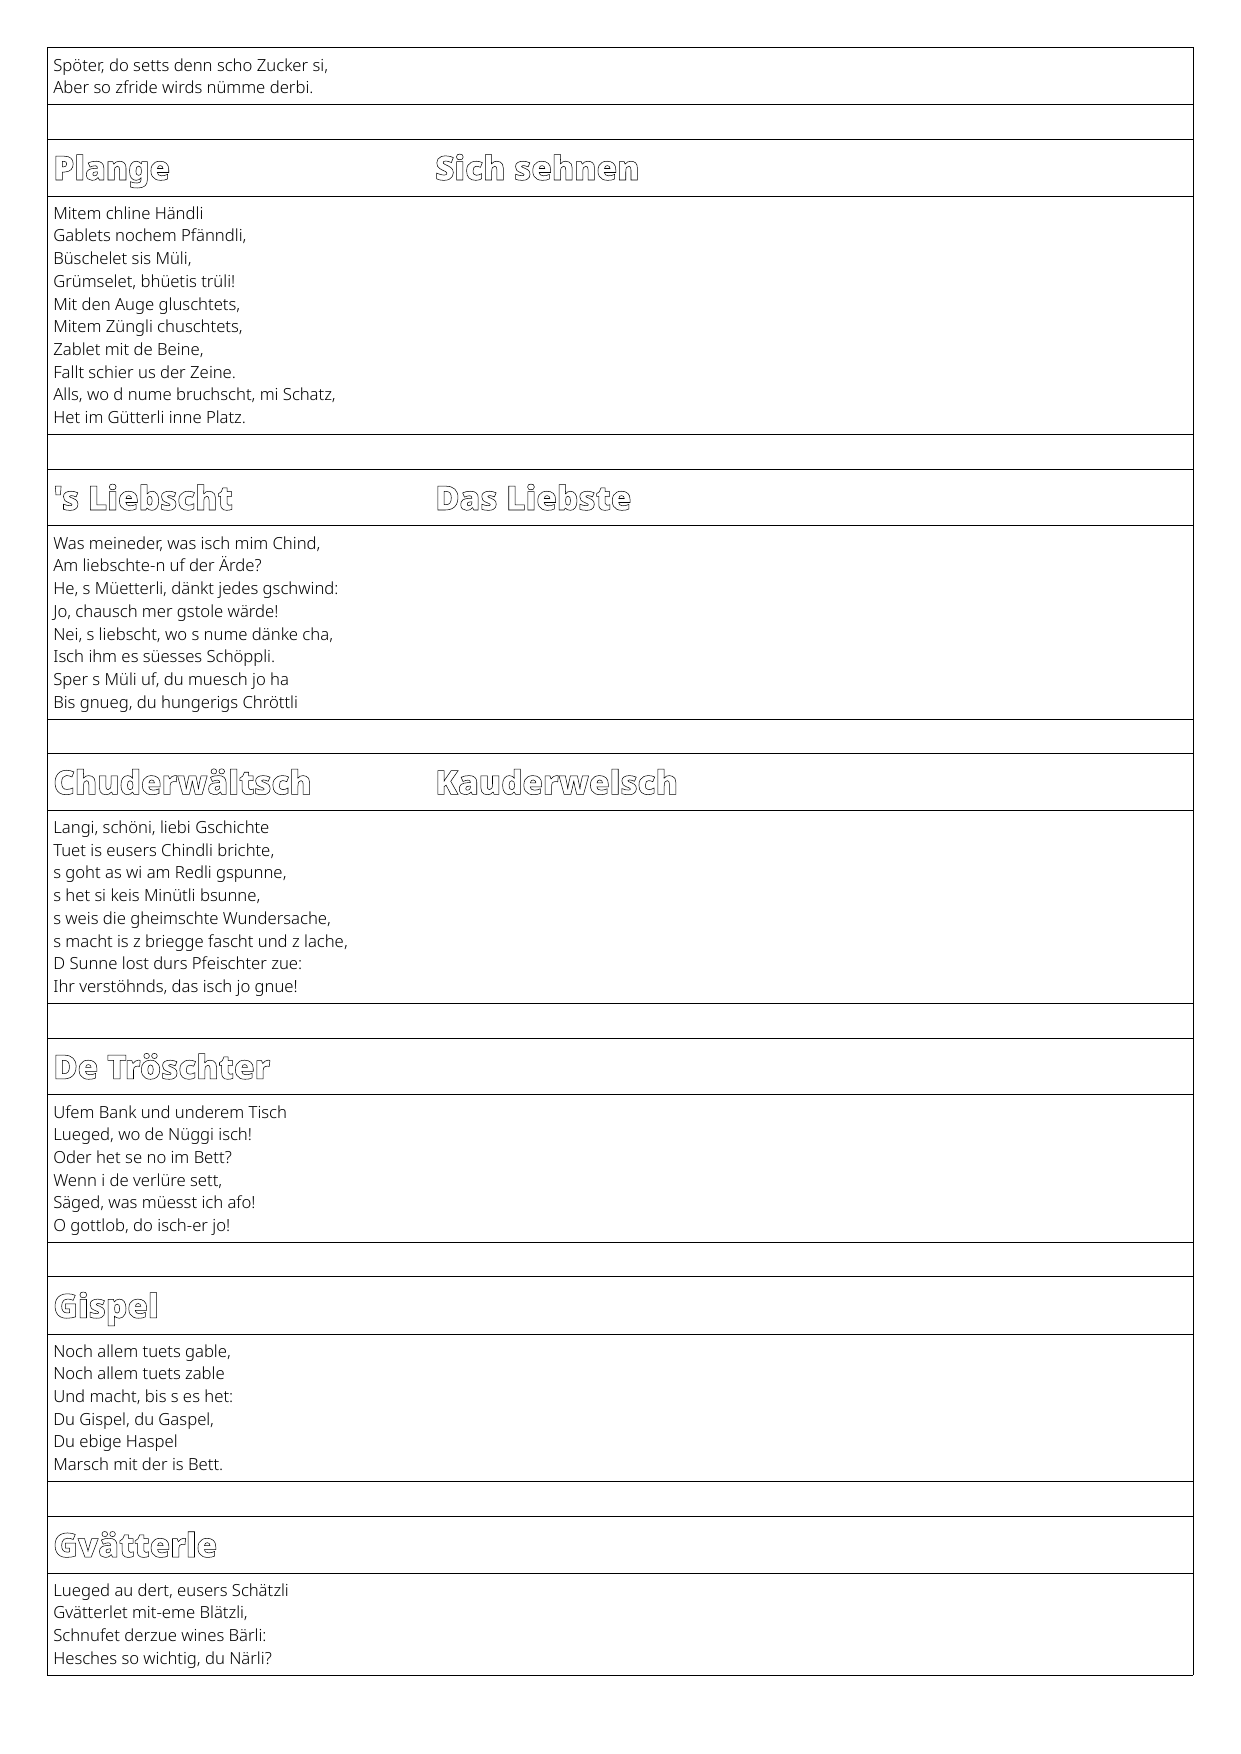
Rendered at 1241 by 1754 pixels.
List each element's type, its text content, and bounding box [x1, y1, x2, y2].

table_cell Gvätterle [48, 1517, 429, 1572]
table_cell [811, 754, 1193, 810]
table_cell [811, 197, 1193, 434]
table_cell [429, 1335, 811, 1481]
table_cell [429, 1039, 811, 1094]
table_cell [811, 720, 1193, 753]
table_cell Noch allem tuets gable, Noch allem tuets zable Und macht, bis s es het: Du Gispel, du Gaspel, Du ebige Haspel Marsch mit der is Bett. [48, 1335, 429, 1481]
table_cell Lueged au dert, eusers Schätzli Gvätterlet mit-eme Blätzli, Schnufet derzue wines Bärli: Hesches so wichtig, du Närli? [48, 1574, 429, 1675]
table_cell Das Liebste [429, 470, 811, 525]
table_cell [811, 1243, 1193, 1276]
table_cell [811, 811, 1193, 1003]
table_cell [429, 811, 811, 1003]
table_cell [429, 1482, 811, 1516]
table_cell [811, 140, 1193, 196]
table_cell Kauderwelsch [429, 754, 811, 810]
table_cell [811, 526, 1193, 719]
table_cell Was meineder, was isch mim Chind, Am liebschte-n uf der Ärde? He, s Müetterli, dänkt jedes gschwind: Jo, chausch mer gstole wärde! Nei, s liebscht, wo s nume dänke cha, Isch ihm es süesses Schöppli. Sper s Müli uf, du muesch jo ha Bis gnueg, du hungerigs Chröttli [48, 526, 429, 719]
table_cell [811, 105, 1193, 138]
table_cell Spöter, do setts denn scho Zucker si, Aber so zfride wirds nümme derbi. [48, 48, 429, 104]
table_cell Sich sehnen [429, 140, 811, 196]
table_cell [429, 48, 811, 104]
table_cell [811, 1482, 1193, 1516]
table_cell [811, 1517, 1193, 1572]
table_cell 's Liebscht [48, 470, 429, 525]
table_cell Plange [48, 140, 429, 196]
table_cell [429, 526, 811, 719]
table_cell [429, 435, 811, 468]
table_cell [811, 1335, 1193, 1481]
table_cell [811, 1004, 1193, 1037]
table_cell [429, 1004, 811, 1037]
table_cell [429, 720, 811, 753]
table_cell Chuderwältsch [48, 754, 429, 810]
table_cell [48, 1004, 429, 1037]
table_cell [429, 1243, 811, 1276]
table_cell [811, 470, 1193, 525]
table_cell [429, 1517, 811, 1572]
table_cell [429, 105, 811, 138]
table_cell Mitem chline Händli Gablets nochem Pfänndli, Büschelet sis Müli, Grümselet, bhüetis trüli! Mit den Auge gluschtets, Mitem Züngli chuschtets, Zablet mit de Beine, Fallt schier us der Zeine. Alls, wo d nume bruchscht, mi Schatz, Het im Gütterli inne Platz. [48, 197, 429, 434]
table_cell Ufem Bank und underem Tisch Lueged, wo de Nüggi isch! Oder het se no im Bett? Wenn i de verlüre sett, Säged, was müesst ich afo! O gottlob, do isch-er jo! [48, 1095, 429, 1242]
table_cell [811, 1039, 1193, 1094]
table_cell [811, 1095, 1193, 1242]
table_cell Langi, schöni, liebi Gschichte Tuet is eusers Chindli brichte, s goht as wi am Redli gspunne, s het si keis Minütli bsunne, s weis die gheimschte Wundersache, s macht is z briegge fascht und z lache, D Sunne lost durs Pfeischter zue: Ihr verstöhnds, das isch jo gnue! [48, 811, 429, 1003]
table_cell [811, 1574, 1193, 1675]
table_cell [48, 435, 429, 468]
table_cell [811, 48, 1193, 104]
table_cell De Tröschter [48, 1039, 429, 1094]
table_cell [429, 1095, 811, 1242]
table_cell [48, 1482, 429, 1516]
table_cell [48, 720, 429, 753]
table_cell [48, 105, 429, 138]
table_cell [429, 1277, 811, 1333]
table_cell [811, 1277, 1193, 1333]
table_cell Gispel [48, 1277, 429, 1333]
table_cell [48, 1243, 429, 1276]
table_cell [429, 1574, 811, 1675]
table_cell [811, 435, 1193, 468]
table_cell [429, 197, 811, 434]
